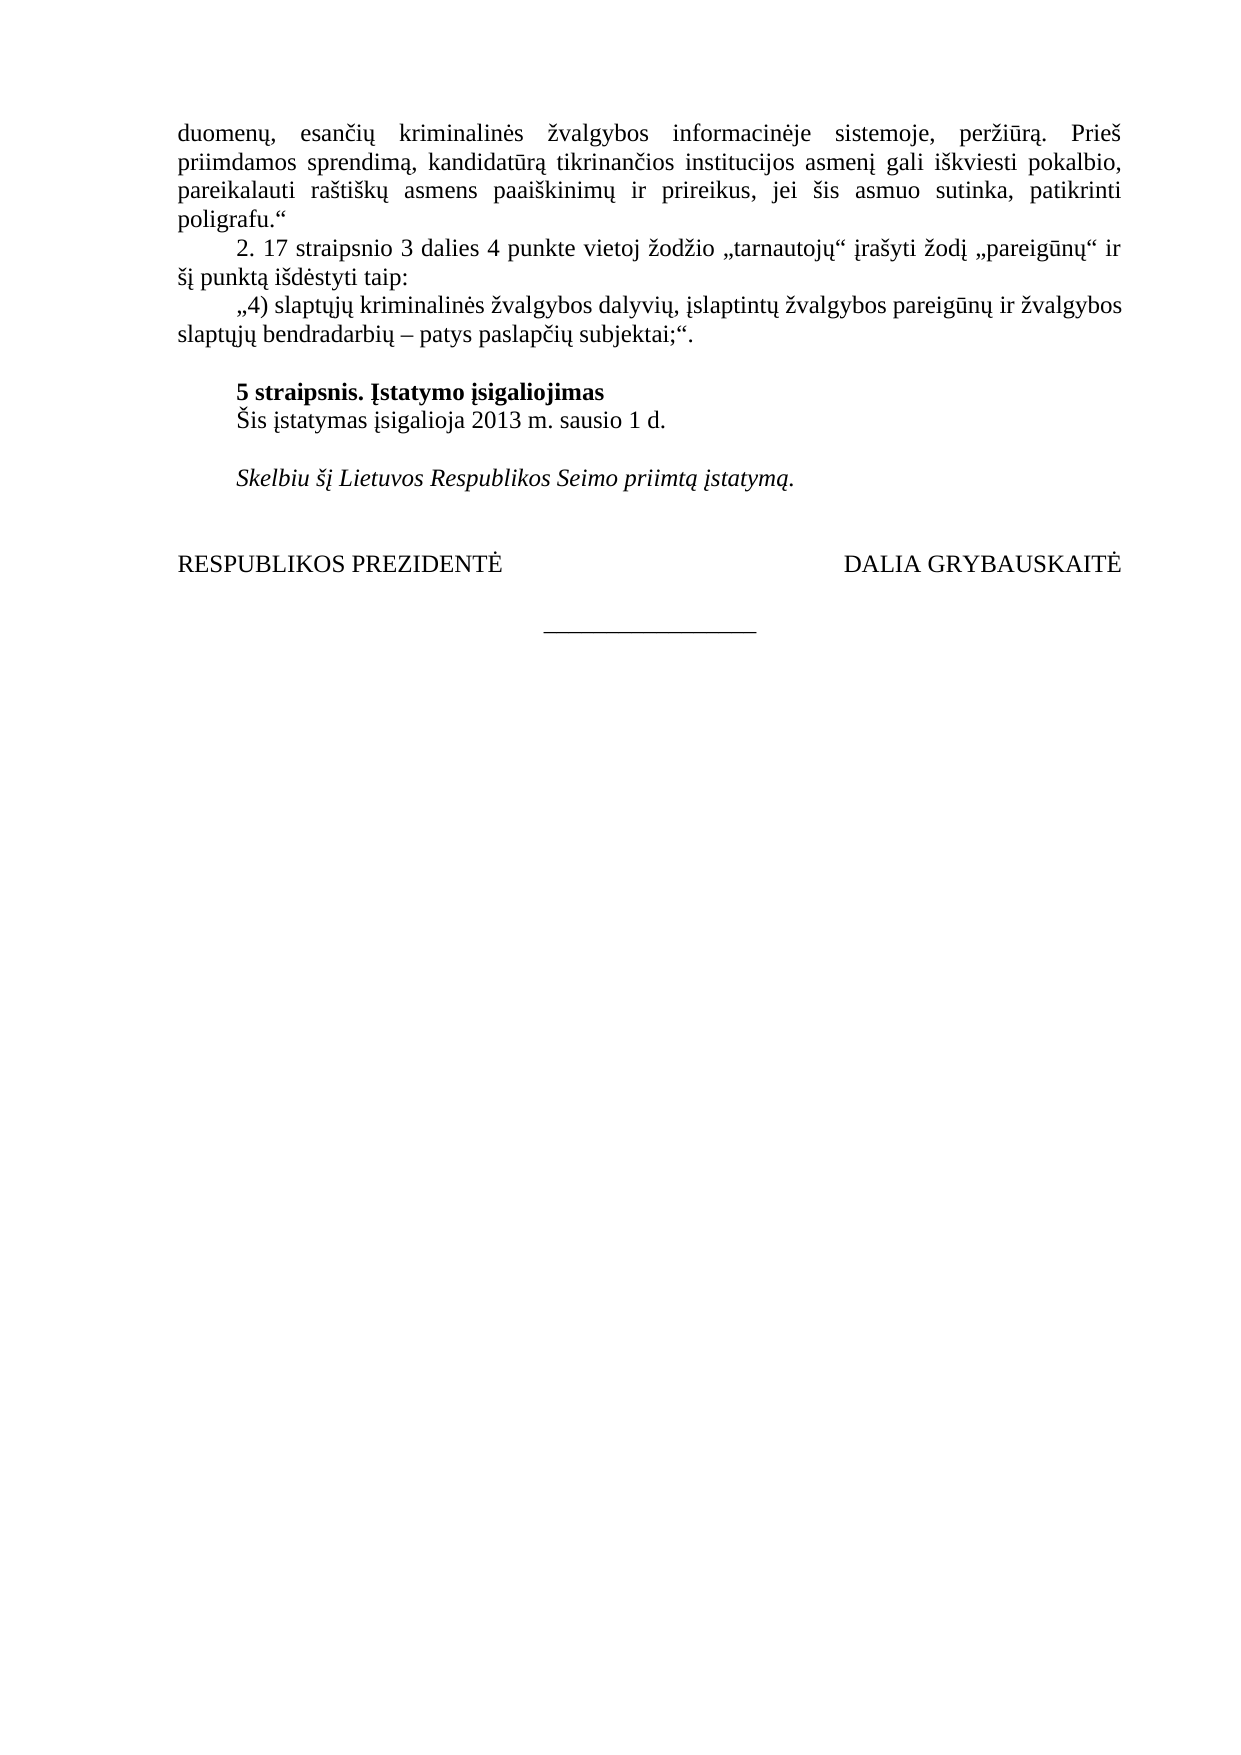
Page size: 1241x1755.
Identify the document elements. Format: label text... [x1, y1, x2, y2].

text 2. 17 straipsnio 3 dalies 4 punkte vietoj žodžio „tarnautojų“ įrašyti žodį „pareigūnų“ ir šį punktą išdėstyti taip: [177, 233, 1122, 291]
text Skelbiu šį Lietuvos Respublikos Seimo priimtą įstatymą. [177, 463, 1122, 492]
text Šis įstatymas įsigalioja 2013 m. sausio 1 d. [177, 406, 1122, 434]
text duomenų, esančių kriminalinės žvalgybos informacinėje sistemoje, peržiūrą. Prieš priimdamos sprendimą, kandidatūrą tikrinančios institucijos asmenį gali iškviesti pokalbio, pareikalauti raštiškų asmens paaiškinimų ir prireikus, jei šis asmuo sutinka, patikrinti poligrafu.“ [177, 118, 1122, 233]
text 5 straipsnis. Įstatymo įsigaliojimas [177, 377, 1122, 406]
text _________________ [177, 607, 1122, 636]
text „4) slaptųjų kriminalinės žvalgybos dalyvių, įslaptintų žvalgybos pareigūnų ir žvalgybos slaptųjų bendradarbių – patys paslapčių subjektai;“. [177, 291, 1122, 348]
text RESPUBLIKOS PREZIDENTĖ DALIA GRYBAUSKAITĖ [177, 549, 1122, 578]
